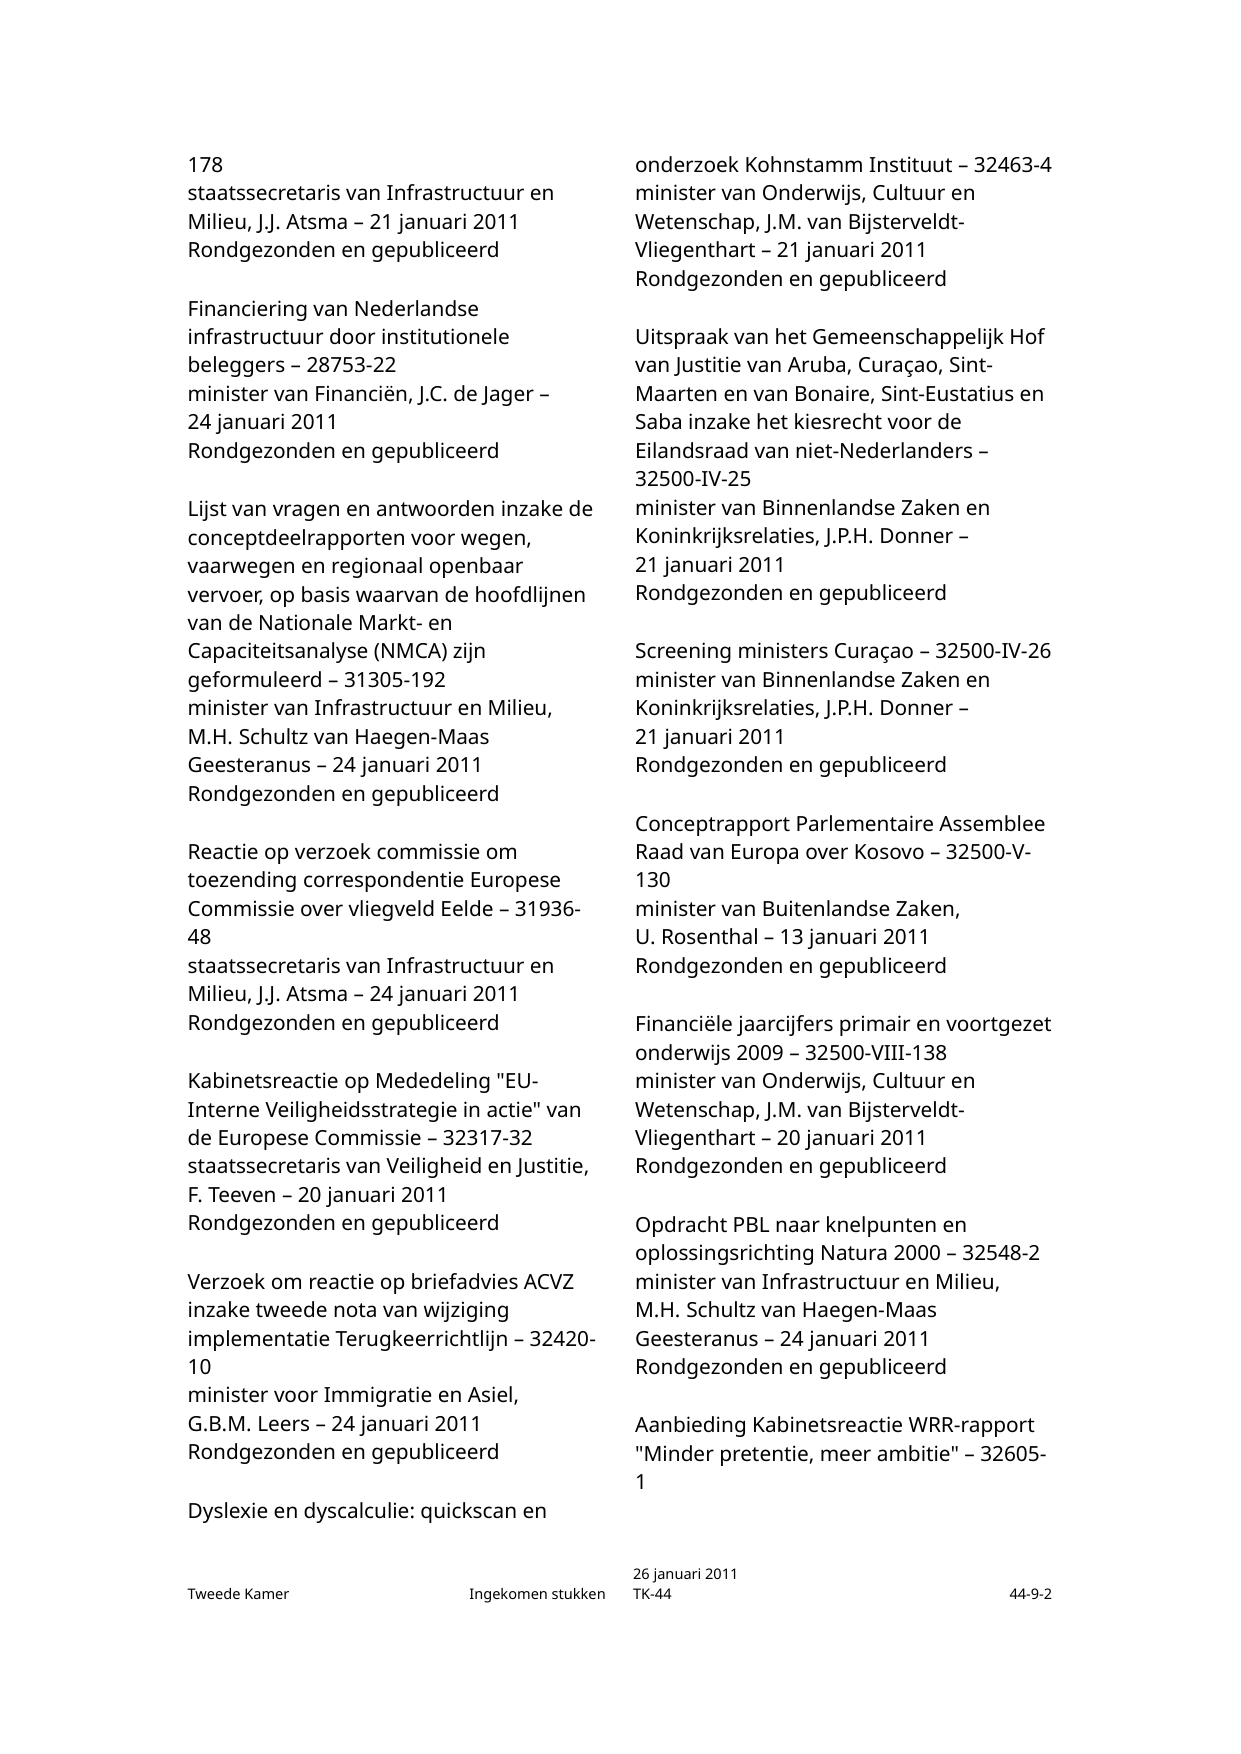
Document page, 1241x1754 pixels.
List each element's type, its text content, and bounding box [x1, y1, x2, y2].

text minister van Onderwijs, Cultuur en Wetenschap, J.M. van Bijsterveldt-Vliegenthart – 20 januari 2011 [635, 1066, 1053, 1152]
text Rondgezonden en gepubliceerd [187, 779, 605, 807]
text Dyslexie en dyscalculie: quickscan en [187, 1496, 605, 1524]
text Rondgezonden en gepubliceerd [187, 1437, 605, 1466]
text Conceptrapport Parlementaire Assemblee Raad van Europa over Kosovo – 32500-V-130 [635, 809, 1053, 894]
text minister van Buitenlandse Zaken, U. Rosenthal – 13 januari 2011 [635, 894, 1053, 951]
text staatssecretaris van Infrastructuur en Milieu, J.J. Atsma – 24 januari 2011 [187, 951, 605, 1008]
text Verzoek om reactie op briefadvies ACVZ inzake tweede nota van wijziging implementatie Terugkeerrichtlijn – 32420-10 [187, 1267, 605, 1381]
text Rondgezonden en gepubliceerd [635, 1152, 1053, 1180]
text minister van Binnenlandse Zaken en Koninkrijksrelaties, J.P.H. Donner – 21 januari 2011 [635, 493, 1053, 578]
text onderzoek Kohnstamm Instituut – 32463-4 [635, 150, 1053, 178]
text minister van Onderwijs, Cultuur en Wetenschap, J.M. van Bijsterveldt-Vliegenthart – 21 januari 2011 [635, 178, 1053, 264]
text 178 [187, 150, 605, 178]
text Rondgezonden en gepubliceerd [635, 750, 1053, 779]
text Rondgezonden en gepubliceerd [187, 1008, 605, 1036]
text Rondgezonden en gepubliceerd [187, 1208, 605, 1237]
text Aanbieding Kabinetsreactie WRR-rapport "Minder pretentie, meer ambitie" – 32605-1 [635, 1411, 1053, 1496]
text staatssecretaris van Veiligheid en Justitie, F. Teeven – 20 januari 2011 [187, 1152, 605, 1208]
text Rondgezonden en gepubliceerd [635, 264, 1053, 292]
text staatssecretaris van Infrastructuur en Milieu, J.J. Atsma – 21 januari 2011 [187, 178, 605, 235]
text Financiële jaarcijfers primair en voortgezet onderwijs 2009 – 32500-VIII-138 [635, 1009, 1053, 1066]
text minister van Infrastructuur en Milieu, M.H. Schultz van Haegen-Maas Geesteranus – 24 januari 2011 [635, 1267, 1053, 1352]
text Rondgezonden en gepubliceerd [635, 578, 1053, 607]
text Rondgezonden en gepubliceerd [187, 436, 605, 464]
text minister voor Immigratie en Asiel, G.B.M. Leers – 24 januari 2011 [187, 1381, 605, 1437]
text minister van Financiën, J.C. de Jager – 24 januari 2011 [187, 379, 605, 436]
text Screening ministers Curaçao – 32500-IV-26 [635, 637, 1053, 665]
text Rondgezonden en gepubliceerd [635, 951, 1053, 979]
text Opdracht PBL naar knelpunten en oplossingsrichting Natura 2000 – 32548-2 [635, 1210, 1053, 1267]
text Rondgezonden en gepubliceerd [187, 235, 605, 264]
text Kabinetsreactie op Mededeling "EU-Interne Veiligheidsstrategie in actie" van de Europese Commissie – 32317-32 [187, 1066, 605, 1152]
text minister van Infrastructuur en Milieu, M.H. Schultz van Haegen-Maas Geesteranus – 24 januari 2011 [187, 693, 605, 779]
text Lijst van vragen en antwoorden inzake de conceptdeelrapporten voor wegen, vaarwegen en regionaal openbaar vervoer, op basis waarvan de hoofdlijnen van de Nationale Markt- en Capaciteitsanalyse (NMCA) zijn geformuleerd – 31305-192 [187, 494, 605, 693]
text Uitspraak van het Gemeenschappelijk Hof van Justitie van Aruba, Curaçao, Sint-Maarten en van Bonaire, Sint-Eustatius en Saba inzake het kiesrecht voor de Eilandsraad van niet-Nederlanders – 32500-IV-25 [635, 322, 1053, 493]
text Reactie op verzoek commissie om toezending correspondentie Europese Commissie over vliegveld Eelde – 31936-48 [187, 837, 605, 951]
text Financiering van Nederlandse infrastructuur door institutionele beleggers – 28753-22 [187, 294, 605, 379]
text Rondgezonden en gepubliceerd [635, 1352, 1053, 1381]
text minister van Binnenlandse Zaken en Koninkrijksrelaties, J.P.H. Donner – 21 januari 2011 [635, 665, 1053, 750]
